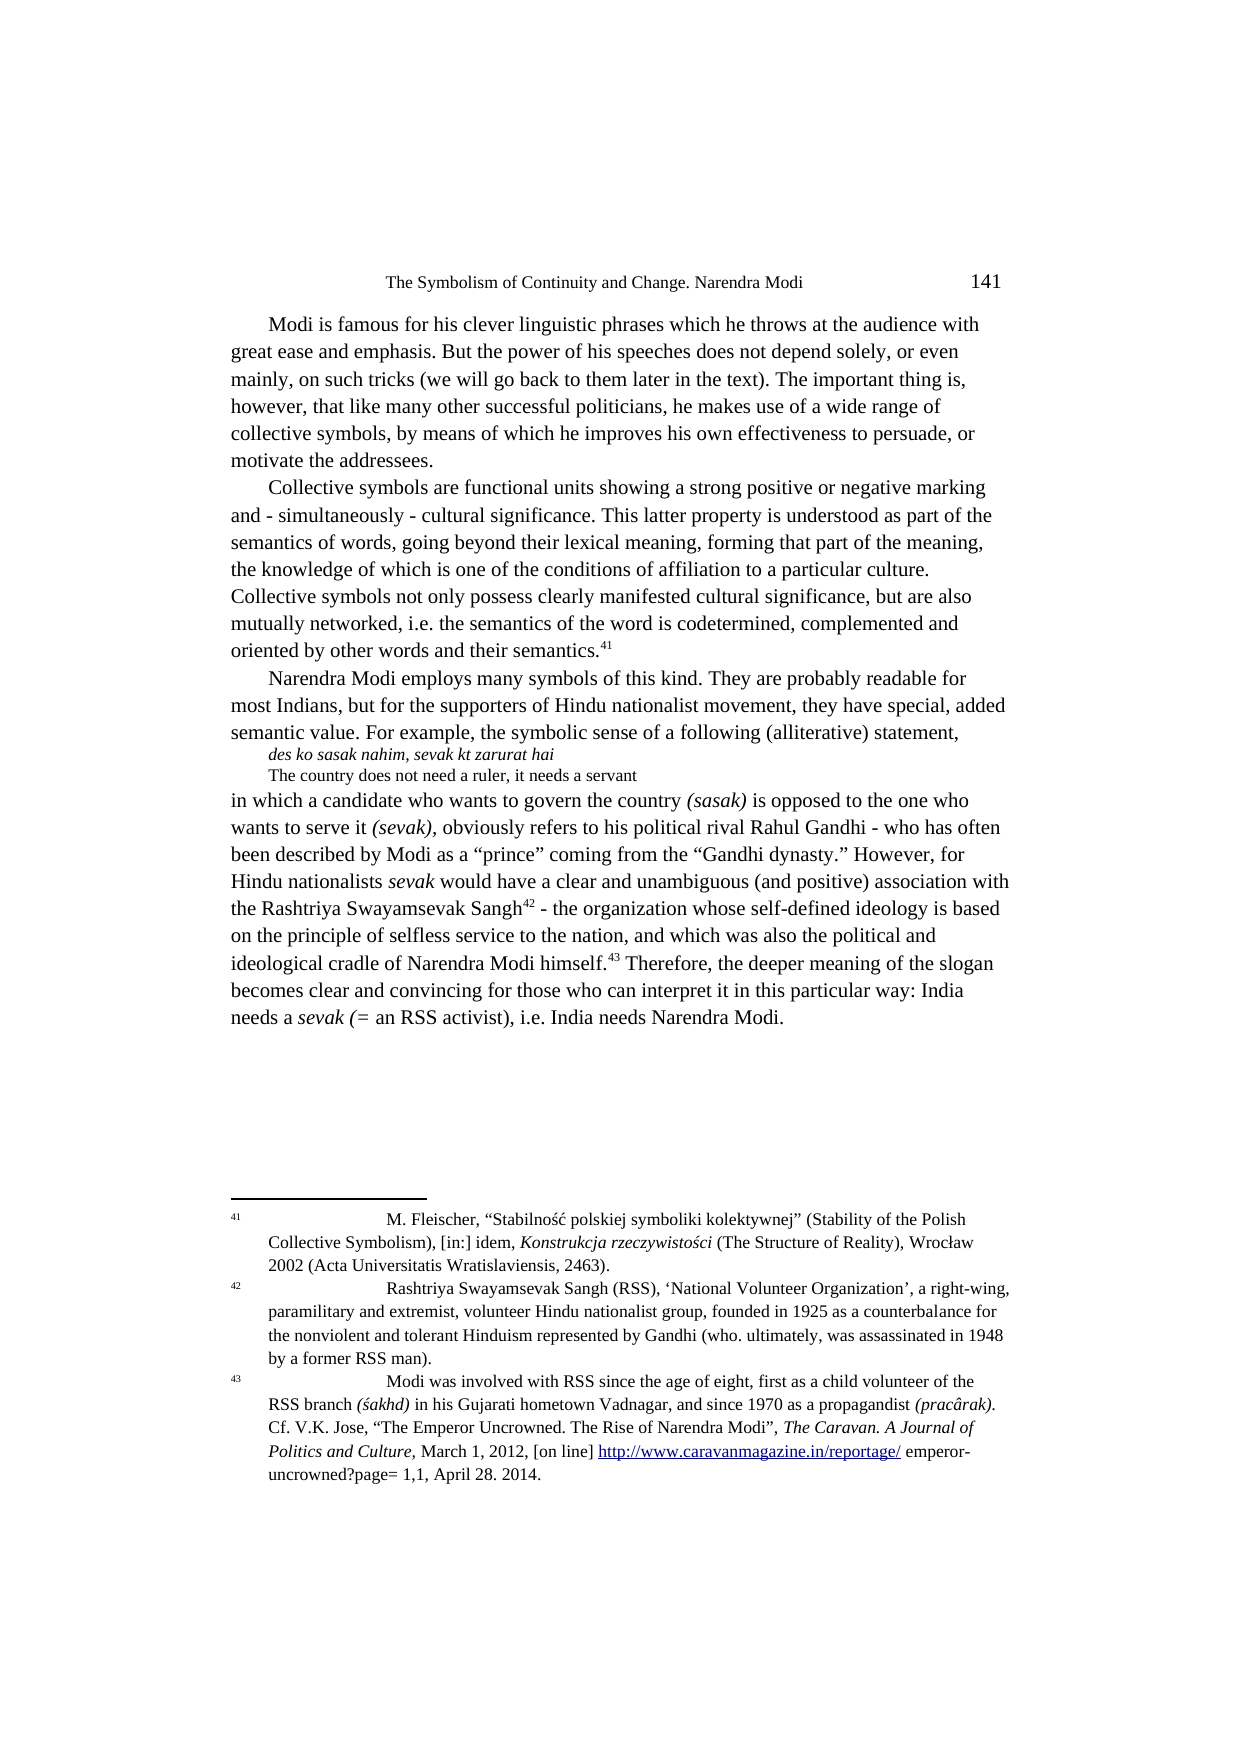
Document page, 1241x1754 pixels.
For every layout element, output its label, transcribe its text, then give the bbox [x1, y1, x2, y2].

text in which a candidate who wants to govern the country (sasak) is opposed to the one who wants to serve it (sevak), obviously refers to his political rival Rahul Gandhi - who has often been described by Modi as a “prince” coming from the “Gandhi dynasty.” However, for Hindu nationalists sevak would have a clear and unambiguous (and positive) association with the Rashtriya Swayamsevak Sangh - the organization whose self-defined ideology is based on the principle of selfless service to the nation, and which was also the political and ideological cradle of Narendra Modi himself. Therefore, the deeper meaning of the slogan becomes clear and convincing for those who can interpret it in this particular way: India needs a sevak (= an RSS activist), i.e. India needs Narendra Modi. [231, 785, 1011, 1029]
text Rashtriya Swayamsevak Sangh (RSS), ‘National Volunteer Organization’, a right-wing, para­military and extremist, volunteer Hindu nationalist group, founded in 1925 as a counterbal­ance for the nonviolent and tolerant Hinduism represented by Gandhi (who. ultimately, was assassinated in 1948 by a former RSS man). [231, 1275, 1011, 1368]
text The country does not need a ruler, it needs a servant [231, 764, 1011, 785]
text Narendra Modi employs many symbols of this kind. They are probably readable for most Indians, but for the supporters of Hindu nationalist movement, they have special, added semantic value. For example, the symbolic sense of a following (alliterative) statement, [231, 662, 1011, 744]
text Modi is famous for his clever linguistic phrases which he throws at the audience with great ease and emphasis. But the power of his speeches does not depend solely, or even mainly, on such tricks (we will go back to them later in the text). The important thing is, however, that like many other successful politicians, he makes use of a wide range of collective symbols, by means of which he improves his own effectiveness to persuade, or motivate the addressees. [231, 309, 1011, 472]
text Collective symbols are functional units showing a strong positive or negative marking and - simultaneously - cultural significance. This latter property is understood as part of the semantics of words, going beyond their lexical meaning, forming that part of the meaning, the knowledge of which is one of the conditions of affiliation to a particular culture. Collective symbols not only possess clearly manifested cultural significance, but are also mutually networked, i.e. the semantics of the word is codetermined, complemented and oriented by other words and their semantics. [231, 472, 1011, 662]
text des ko sasak nahim, sevak kt zarurat hai [231, 744, 1011, 764]
text Modi was involved with RSS since the age of eight, first as a child volunteer of the RSS branch (śakhd) in his Gujarati hometown Vadnagar, and since 1970 as a propagandist (pracârak). Cf. V.K. Jose, “The Emperor Uncrowned. The Rise of Narendra Modi”, The Caravan. A Journal of Politics and Culture, March 1, 2012, [on line] http://www.caravanmagazine.in/reportage/ emperor-uncrowned?page= 1,1, April 28. 2014. [231, 1368, 1011, 1484]
text M. Fleischer, “Stabilność polskiej symboliki kolektywnej” (Stability of the Polish Collec­tive Symbolism), [in:] idem, Konstrukcja rzeczywistości (The Structure of Reality), Wrocław 2002 (Acta Universitatis Wratislaviensis, 2463). [231, 1205, 1011, 1275]
